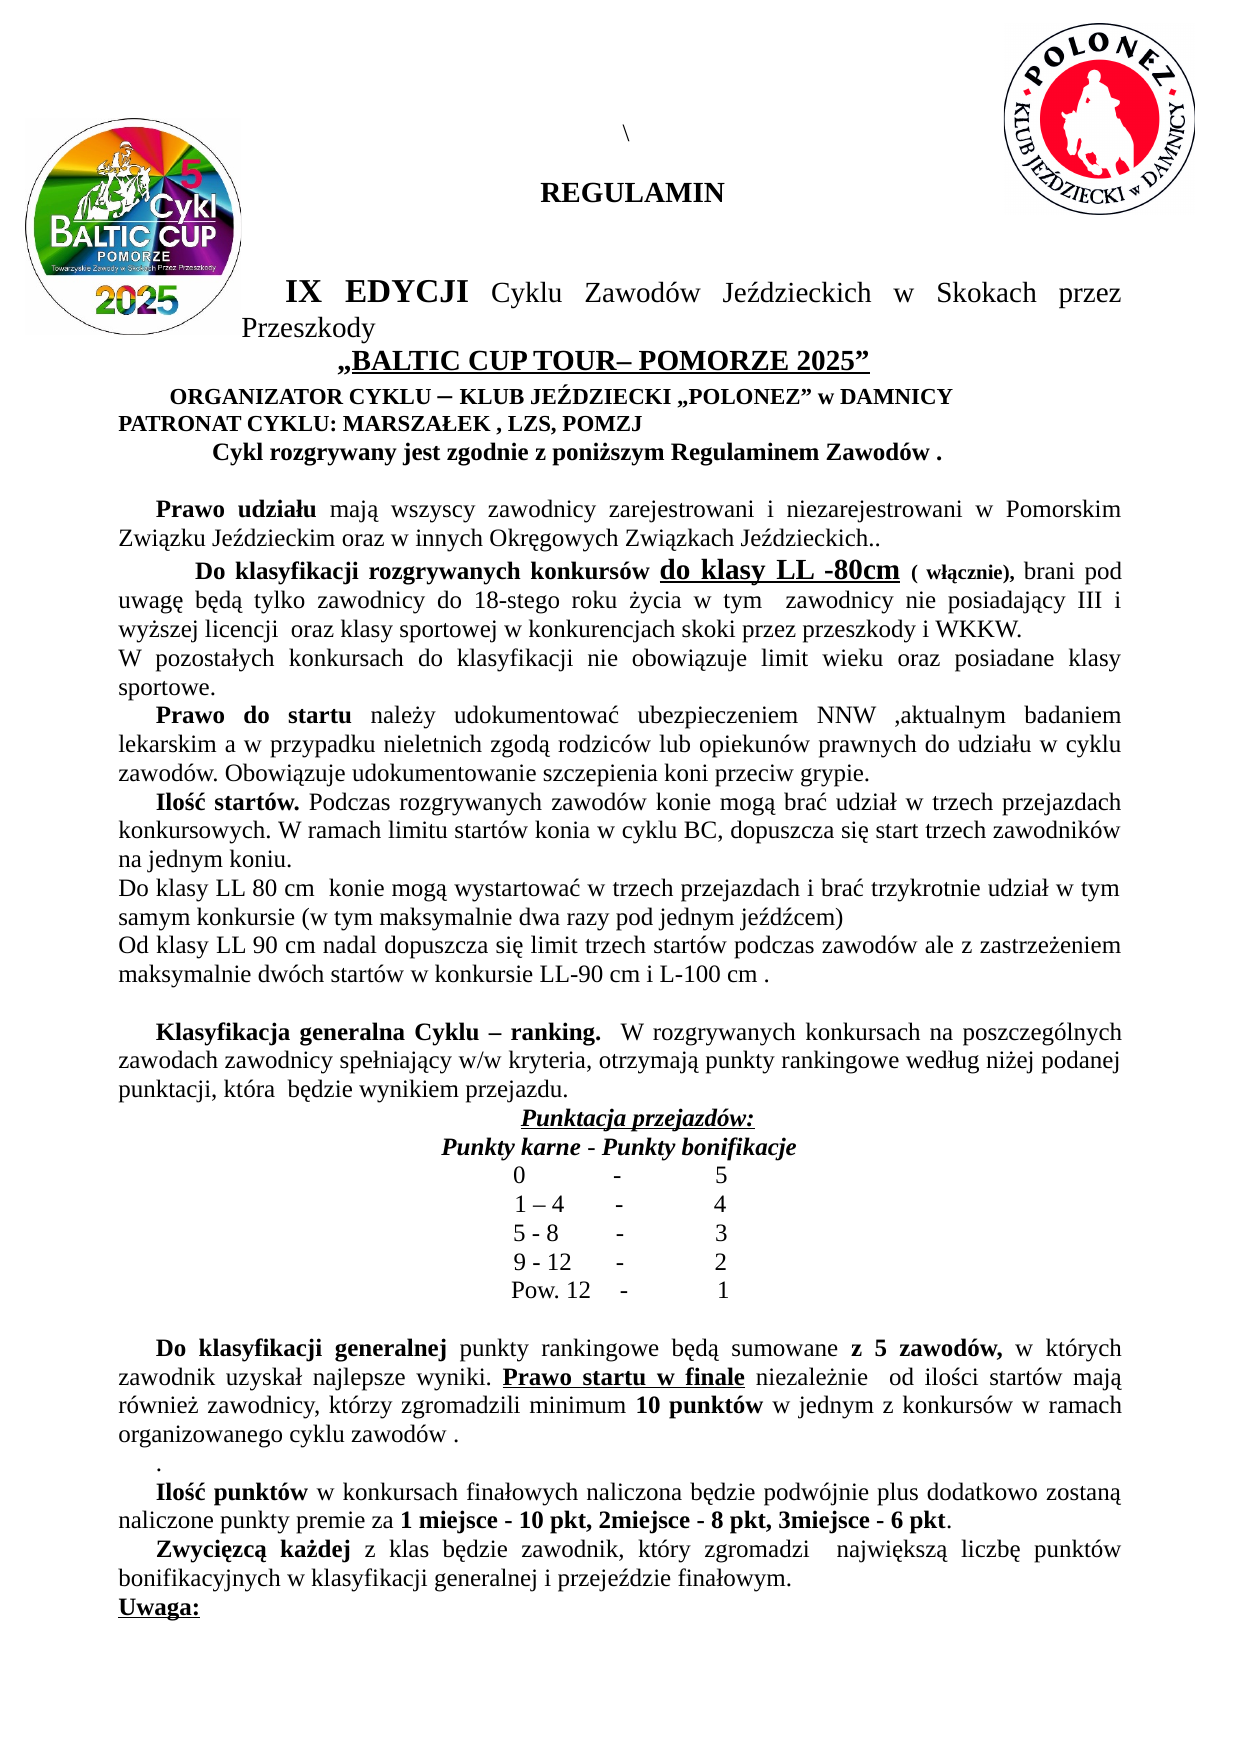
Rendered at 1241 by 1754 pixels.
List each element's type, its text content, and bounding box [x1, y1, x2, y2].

text 5 - 8 - 3 [118, 1218, 1122, 1247]
text REGULAMIN [242, 147, 1003, 209]
text ORGANIZATOR CYKLU – KLUB JEŹDZIECKI „POLONEZ” w DAMNICY [118, 377, 1122, 410]
text Do klasyfikacji generalnej punkty rankingowe będą sumowane z 5 zawodów, w których zawodnik uzyskał najlepsze wyniki. Prawo startu w finale niezależnie od ilości startów mają również zawodnicy, którzy zgromadzili minimum 10 punktów w jednym z konkursów w ramach organizowanego cyklu zawodów . [118, 1333, 1122, 1448]
text 9 - 12 - 2 [118, 1247, 1122, 1275]
text Punkty karne - Punkty bonifikacje [118, 1132, 1122, 1160]
text Klasyfikacja generalna Cyklu – ranking. W rozgrywanych konkursach na poszczególnych zawodach zawodnicy spełniający w/w kryteria, otrzymają punkty rankingowe według niżej podanej punktacji, która będzie wynikiem przejazdu. [118, 1017, 1122, 1103]
text Do klasy LL 80 cm konie mogą wystartować w trzech przejazdach i brać trzykrotnie udział w tym samym konkursie (w tym maksymalnie dwa razy pod jednym jeźdźcem) [118, 873, 1122, 930]
text W pozostałych konkursach do klasyfikacji nie obowiązuje limit wieku oraz posiadane klasy sportowe. [118, 643, 1122, 700]
text Prawo udziału mają wszyscy zawodnicy zarejestrowani i niezarejestrowani w Pomorskim Związku Jeździeckim oraz w innych Okręgowych Związkach Jeździeckich.. [118, 494, 1122, 552]
text . [118, 1448, 1122, 1477]
text Cykl rozgrywany jest zgodnie z poniższym Regulaminem Zawodów . [118, 437, 1122, 466]
text „BALTIC CUP TOUR– POMORZE 2025” [118, 343, 1122, 377]
text 0 - 5 [118, 1160, 1122, 1189]
text Uwaga: [118, 1592, 1122, 1620]
text Ilość punktów w konkursach finałowych naliczona będzie podwójnie plus dodatkowo zostaną naliczone punkty premie za 1 miejsce - 10 pkt, 2miejsce - 8 pkt, 3miejsce - 6 pkt. [118, 1477, 1122, 1534]
text IX EDYCJI Cyklu Zawodów Jeździeckich w Skokach przez Przeszkody [118, 271, 1122, 343]
text Prawo do startu należy udokumentować ubezpieczeniem NNW ,aktualnym badaniem lekarskim a w przypadku nieletnich zgodą rodziców lub opiekunów prawnych do udziału w cyklu zawodów. Obowiązuje udokumentowanie szczepienia koni przeciw grypie. [118, 700, 1122, 787]
text PATRONAT CYKLU: MARSZAŁEK , LZS, POMZJ [118, 410, 1122, 437]
text \ [242, 118, 1003, 147]
text Pow. 12 - 1 [118, 1275, 1122, 1304]
text Zwycięzcą każdej z klas będzie zawodnik, który zgromadzi największą liczbę punktów bonifikacyjnych w klasyfikacji generalnej i przejeździe finałowym. [118, 1534, 1122, 1592]
text Do klasyfikacji rozgrywanych konkursów do klasy LL -80cm ( włącznie), brani pod uwagę będą tylko zawodnicy do 18-stego roku życia w tym zawodnicy nie posiadający III i wyższej licencji oraz klasy sportowej w konkurencjach skoki przez przeszkody i WKKW. [118, 552, 1122, 643]
text 1 – 4 - 4 [118, 1189, 1122, 1218]
text Ilość startów. Podczas rozgrywanych zawodów konie mogą brać udział w trzech przejazdach konkursowych. W ramach limitu startów konia w cyklu BC, dopuszcza się start trzech zawodników na jednym koniu. [118, 787, 1122, 873]
text Od klasy LL 90 cm nadal dopuszcza się limit trzech startów podczas zawodów ale z zastrzeżeniem maksymalnie dwóch startów w konkursie LL-90 cm i L-100 cm . [118, 930, 1122, 988]
text Punktacja przejazdów: [118, 1103, 1122, 1132]
